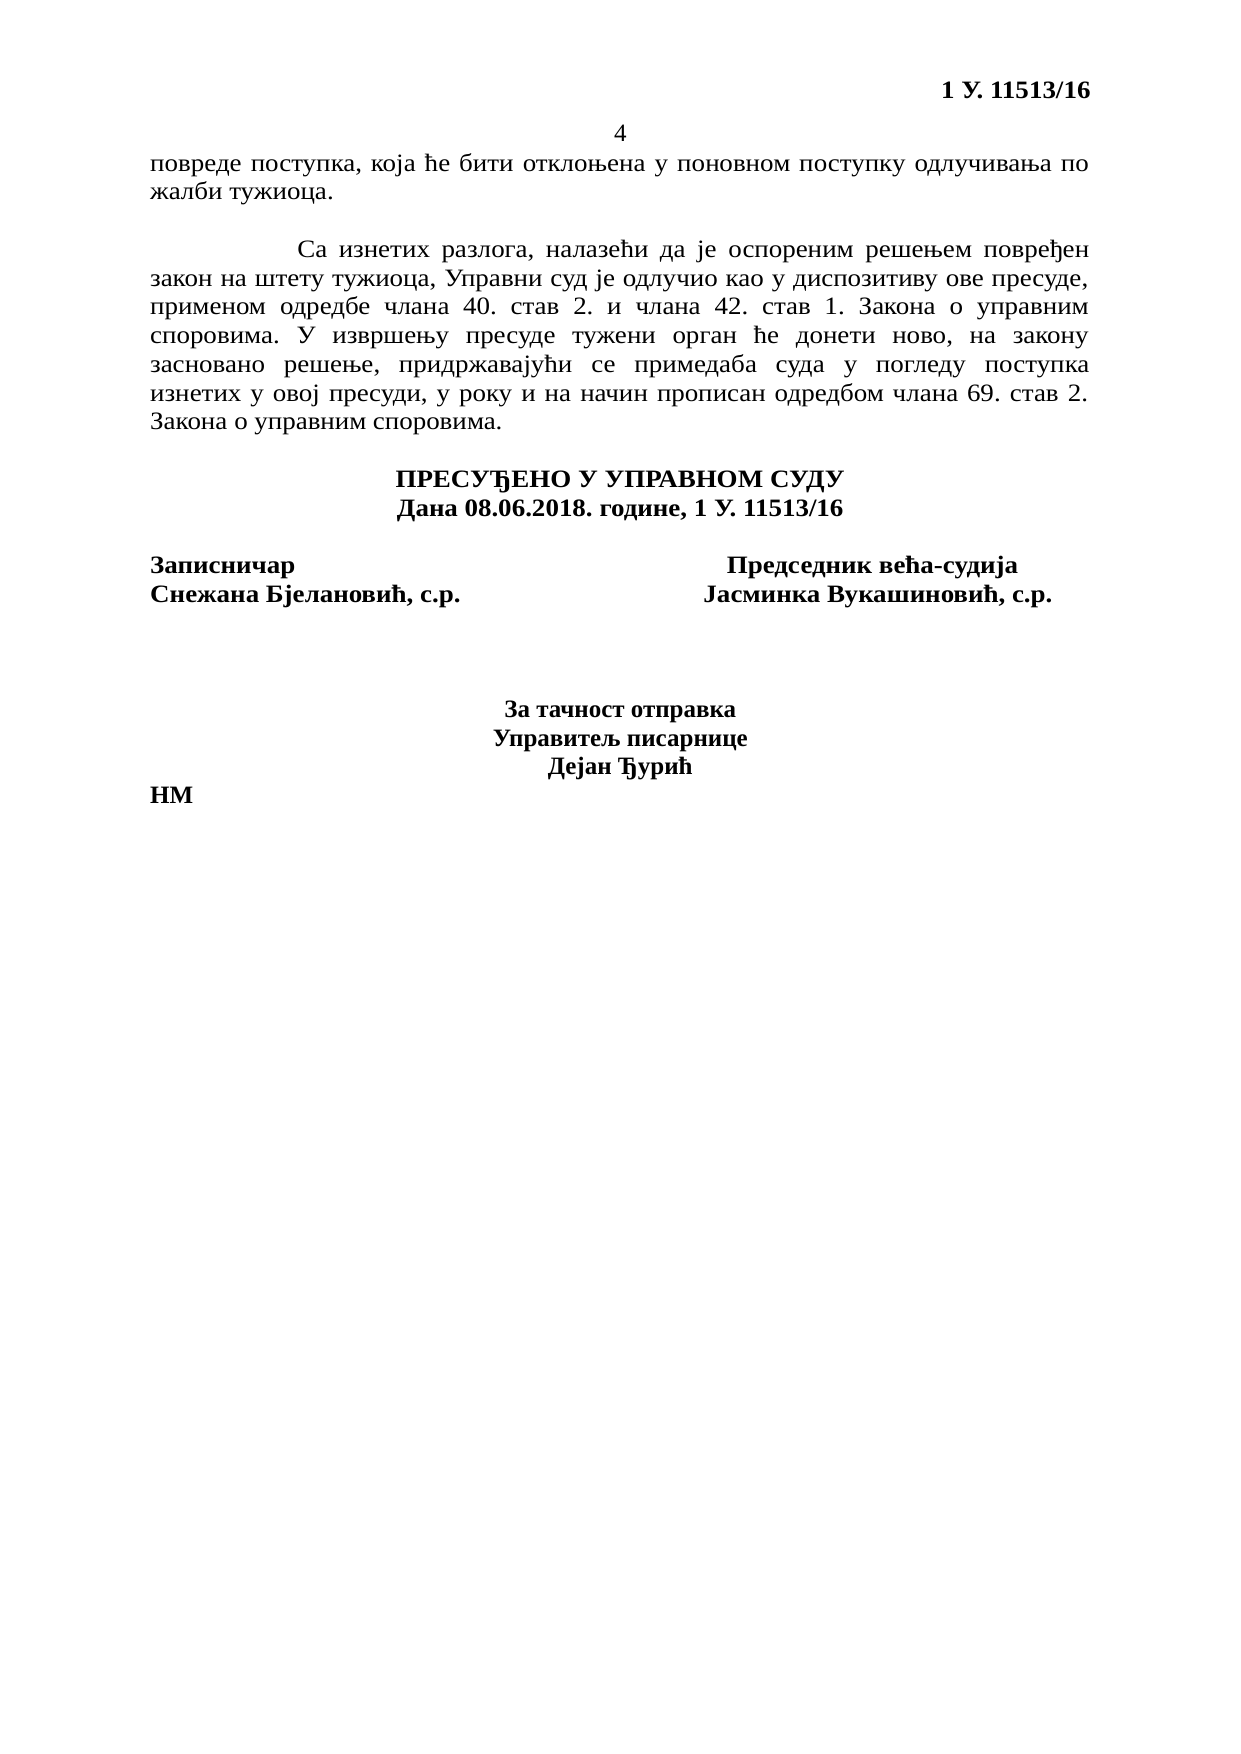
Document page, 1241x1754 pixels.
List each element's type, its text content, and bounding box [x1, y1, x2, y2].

text повреде поступка, која ће бити отклоњена у поновном поступку одлучивања по жалби тужиоца. [150, 148, 1090, 205]
text Дана 08.06.2018. године, 1 У. 11513/16 [150, 493, 1090, 521]
text ПРЕСУЂЕНО У УПРАВНОМ СУДУ [150, 464, 1090, 493]
text Снежана Бјелановић, с.р. Јасминка Вукашиновић, с.р. [150, 579, 1090, 608]
text Управитељ писарнице [150, 723, 1090, 751]
text Дејан Ђурић [150, 751, 1090, 780]
text За тачност отправка [150, 694, 1090, 723]
text Записничар Председник већа-судија [150, 550, 1090, 579]
text НМ [150, 780, 1090, 809]
text Са изнетих разлога, налазећи да је оспореним решењем повређен закон на штету тужиоца, Управни суд је одлучио као у диспозитиву ове пресуде, применом одредбе члана 40. став 2. и члана 42. став 1. Закона о управним споровима. У извршењу пресуде тужени орган ће донети ново, на закону засновано решење, придржавајући се примедаба суда у погледу поступка изнетих у овој пресуди, у року и на начин прописан одредбом члана 69. став 2. Закона о управним споровима. [150, 234, 1090, 435]
